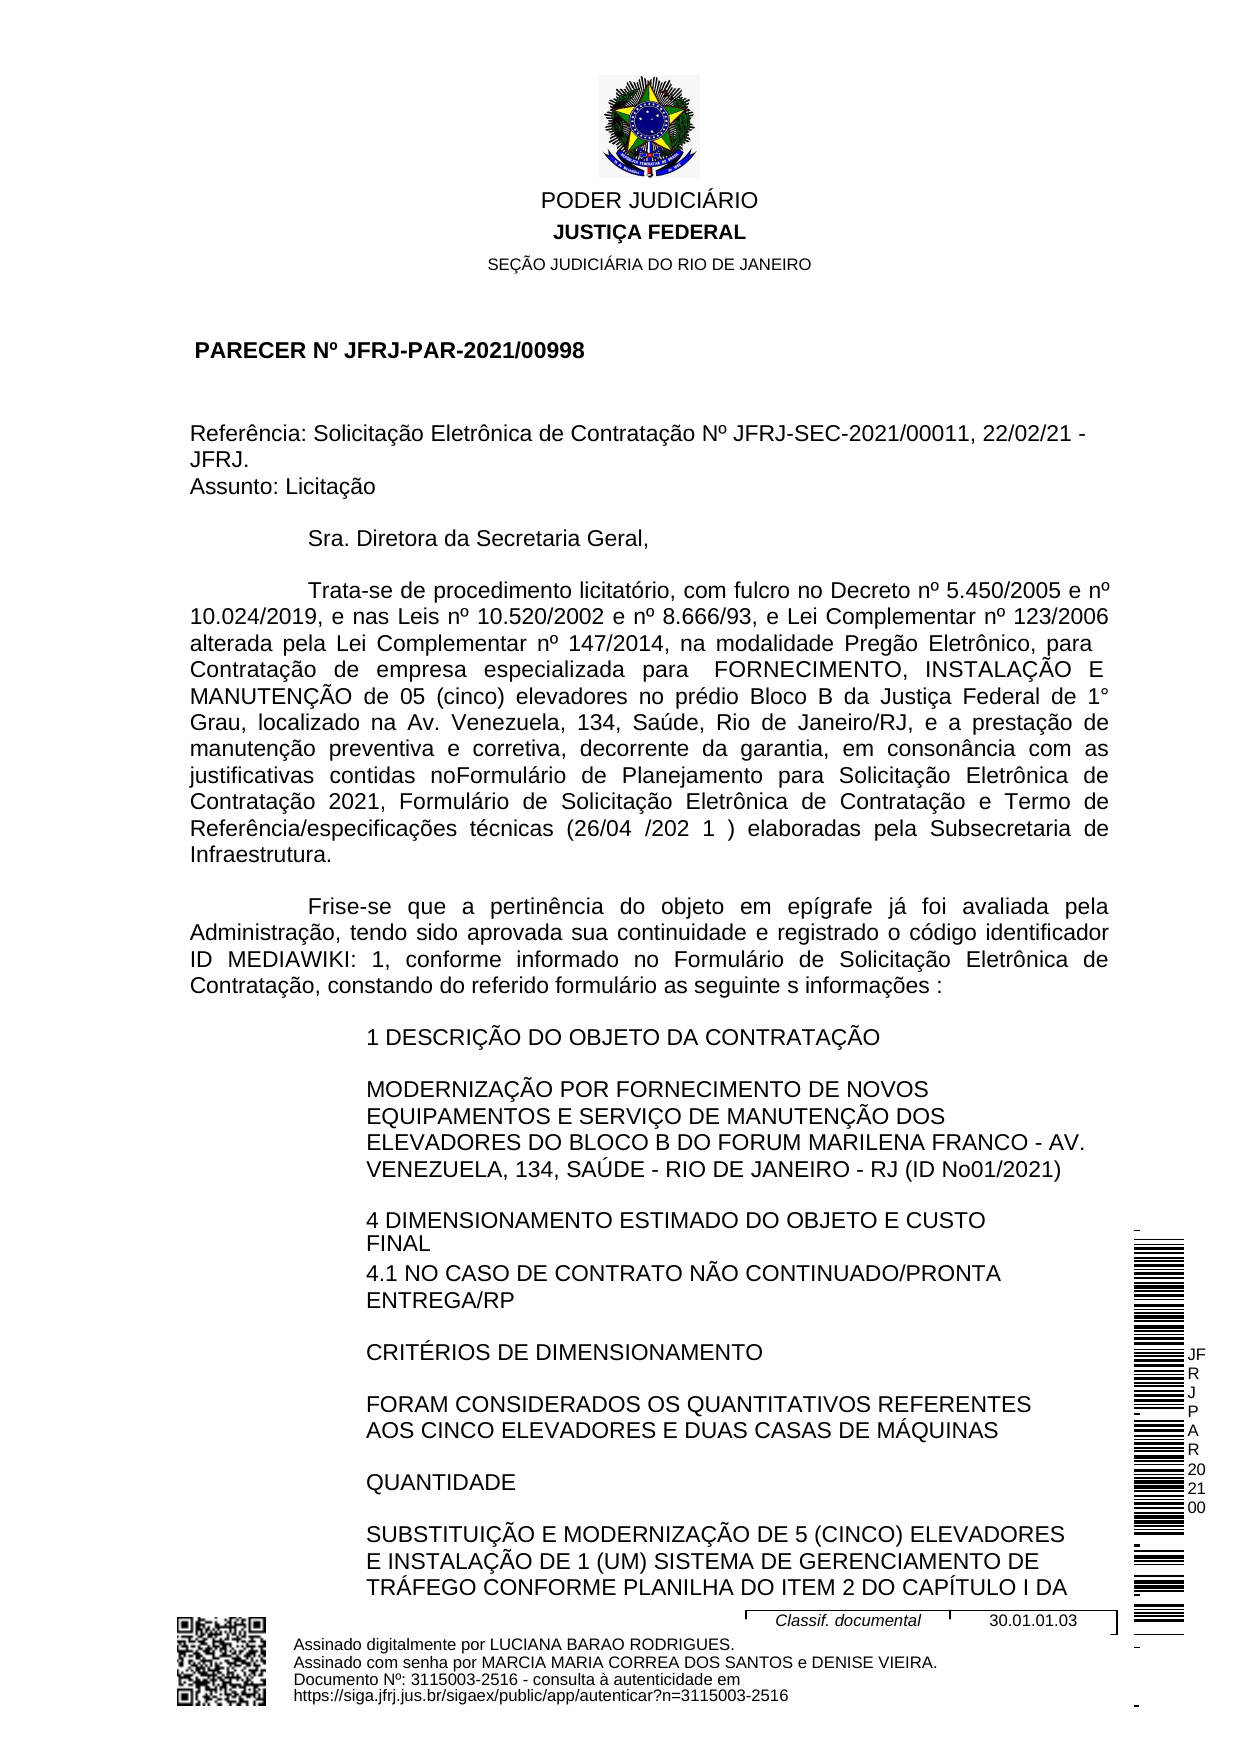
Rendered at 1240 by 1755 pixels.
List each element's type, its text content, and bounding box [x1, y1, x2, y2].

text Contratação de empresa especializada para [189, 656, 696, 682]
text Trata-se de procedimento licitatório, com fulcro no Decreto nº 5.450/2005 e nº 10.024/2019, e nas Leis nº 10.520/2002 e nº 8.666/93, e Lei Complementar nº 123/2006 alterada pela Lei Complementar nº 147/2014, na modalidade Pregão Eletrônico, para [189, 577, 1109, 656]
text SEÇÃO JUDICIÁRIA DO RIO DE JANEIRO [209, 255, 1089, 274]
text JFRJPAR202100998A [1187, 1344, 1206, 1516]
text Sra. Diretora da Secretaria Geral, [308, 525, 1227, 551]
text PARECER Nº JFRJ-PAR-2021/00998 [194, 337, 1227, 364]
text FORNECIMENTO, INSTALAÇÃO E [714, 656, 1227, 683]
text 1 DESCRIÇÃO DO OBJETO DA CONTRATAÇÃO [366, 1024, 1227, 1051]
text PODER JUDICIÁRIO [209, 187, 1089, 213]
text Assunto: Licitação [189, 473, 1227, 499]
text Frise-se que a pertinência do objeto em epígrafe já foi avaliada pela Administração, tendo sido aprovada sua continuidade e registrado o código identificador ID MEDIAWIKI: 1, conforme informado no Formulário de Solicitação Eletrônica de Contratação, constando do referido formulário as seguinte s informações : [189, 893, 1109, 998]
text JUSTIÇA FEDERAL [209, 220, 1089, 244]
text MODERNIZAÇÃO POR FORNECIMENTO DE NOVOS EQUIPAMENTOS E SERVIÇO DE MANUTENÇÃO DOS ELEVADORES DO BLOCO B DO FORUM MARILENA FRANCO - AV. VENEZUELA, 134, SAÚDE - RIO DE JANEIRO - RJ (ID No01/2021) [366, 1076, 1089, 1182]
text Referência: Solicitação Eletrônica de Contratação Nº JFRJ-SEC-2021/00011, 22/02/21 - JFRJ. [189, 420, 1089, 472]
text MANUTENÇÃO de 05 (cinco) elevadores no prédio Bloco B da Justiça Federal de 1° Grau, localizado na Av. Venezuela, 134, Saúde, Rio de Janeiro/RJ, e a prestação de manutenção preventiva e corretiva, decorrente da garantia, em consonância com as justificativas contidas noFormulário de Planejamento para Solicitação Eletrônica de Contratação 2021, Formulário de Solicitação Eletrônica de Contratação e Termo de Referência/especificações técnicas (26/04 /202 1 ) elaboradas pela Subsecretaria de Infraestrutura. [189, 683, 1109, 867]
